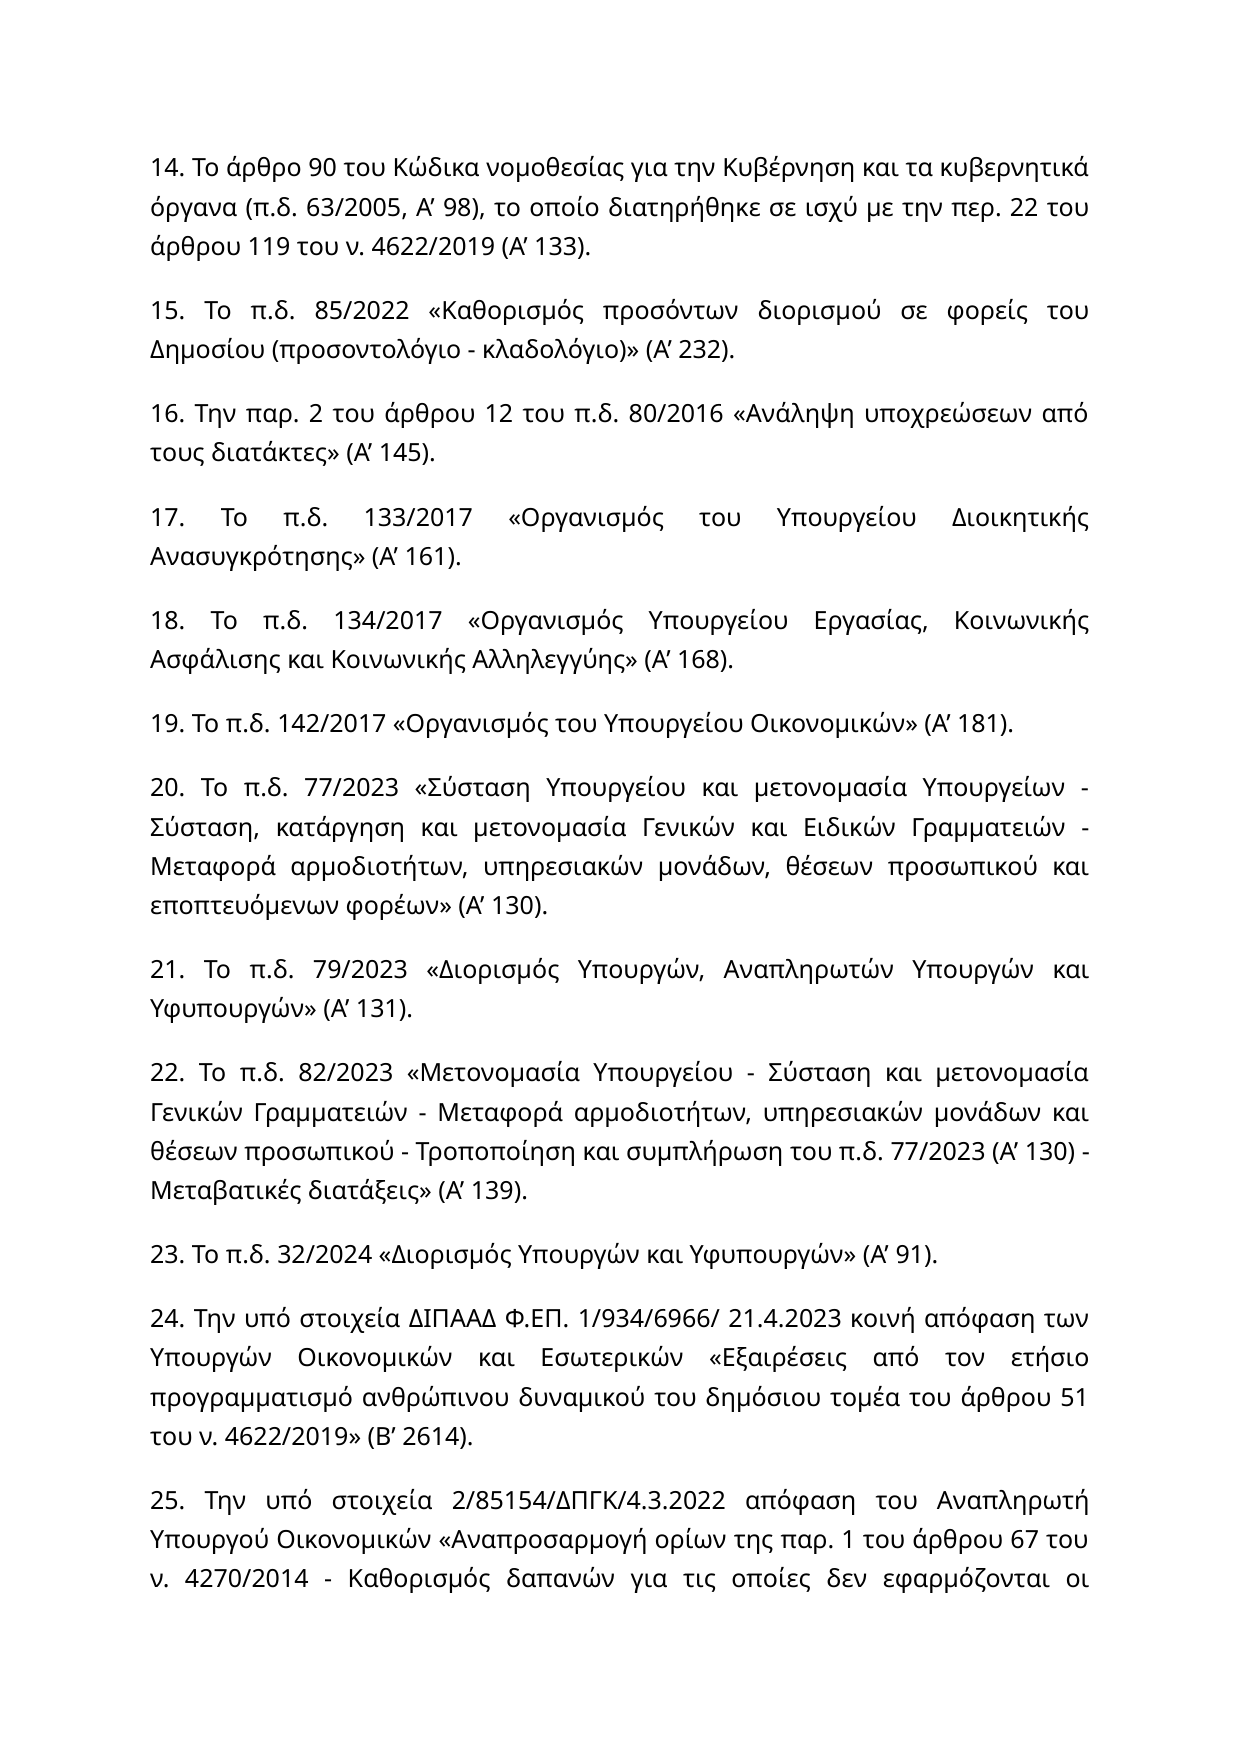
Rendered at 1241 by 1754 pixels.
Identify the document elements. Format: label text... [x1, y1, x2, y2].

text 24. Την υπό στοιχεία ΔΙΠΑΑΔ Φ.ΕΠ. 1/934/6966/ 21.4.2023 κοινή απόφαση των Υπουργών Οικονομικών και Εσωτερικών «Εξαιρέσεις από τον ετήσιο προγραμματισμό ανθρώπινου δυναμικού του δημόσιου τομέα του άρθρου 51 του ν. 4622/2019» (Β’ 2614). [150, 1301, 1090, 1452]
text 18. Το π.δ. 134/2017 «Οργανισμός Υπουργείου Εργασίας, Κοινωνικής Ασφάλισης και Κοινωνικής Αλληλεγγύης» (Α’ 168). [150, 602, 1090, 676]
text 23. Το π.δ. 32/2024 «Διορισμός Υπουργών και Υφυπουργών» (Α’ 91). [150, 1237, 1090, 1271]
text 25. Την υπό στοιχεία 2/85154/ΔΠΓΚ/4.3.2022 απόφαση του Αναπληρωτή Υπουργού Οικονομικών «Αναπροσαρμογή ορίων της παρ. 1 του άρθρου 67 του ν. 4270/2014 - Καθορισμός δαπανών για τις οποίες δεν εφαρμόζονται οι [150, 1482, 1090, 1595]
text 16. Την παρ. 2 του άρθρου 12 του π.δ. 80/2016 «Ανάληψη υποχρεώσεων από τους διατάκτες» (Α’ 145). [150, 396, 1090, 469]
text 14. Το άρθρο 90 του Κώδικα νομοθεσίας για την Κυβέρνηση και τα κυβερνητικά όργανα (π.δ. 63/2005, Α’ 98), το οποίο διατηρήθηκε σε ισχύ με την περ. 22 του άρθρου 119 του ν. 4622/2019 (Α’ 133). [150, 150, 1090, 262]
text 19. Το π.δ. 142/2017 «Οργανισμός του Υπουργείου Οικονομικών» (Α’ 181). [150, 706, 1090, 740]
text 20. Το π.δ. 77/2023 «Σύσταση Υπουργείου και μετονομασία Υπουργείων - Σύσταση, κατάργηση και μετονομασία Γενικών και Ειδικών Γραμματειών - Μεταφορά αρμοδιοτήτων, υπηρεσιακών μονάδων, θέσεων προσωπικού και εποπτευόμενων φορέων» (Α’ 130). [150, 770, 1090, 922]
text 22. Το π.δ. 82/2023 «Μετονομασία Υπουργείου - Σύσταση και μετονομασία Γενικών Γραμματειών - Μεταφορά αρμοδιοτήτων, υπηρεσιακών μονάδων και θέσεων προσωπικού - Τροποποίηση και συμπλήρωση του π.δ. 77/2023 (Α’ 130) - Μεταβατικές διατάξεις» (Α’ 139). [150, 1055, 1090, 1207]
text 21. Το π.δ. 79/2023 «Διορισμός Υπουργών, Αναπληρωτών Υπουργών και Υφυπουργών» (Α’ 131). [150, 952, 1090, 1025]
text 15. Το π.δ. 85/2022 «Καθορισμός προσόντων διορισμού σε φορείς του Δημοσίου (προσοντολόγιο - κλαδολόγιο)» (Α’ 232). [150, 292, 1090, 366]
text 17. Το π.δ. 133/2017 «Οργανισμός του Υπουργείου Διοικητικής Ανασυγκρότησης» (Α’ 161). [150, 499, 1090, 572]
